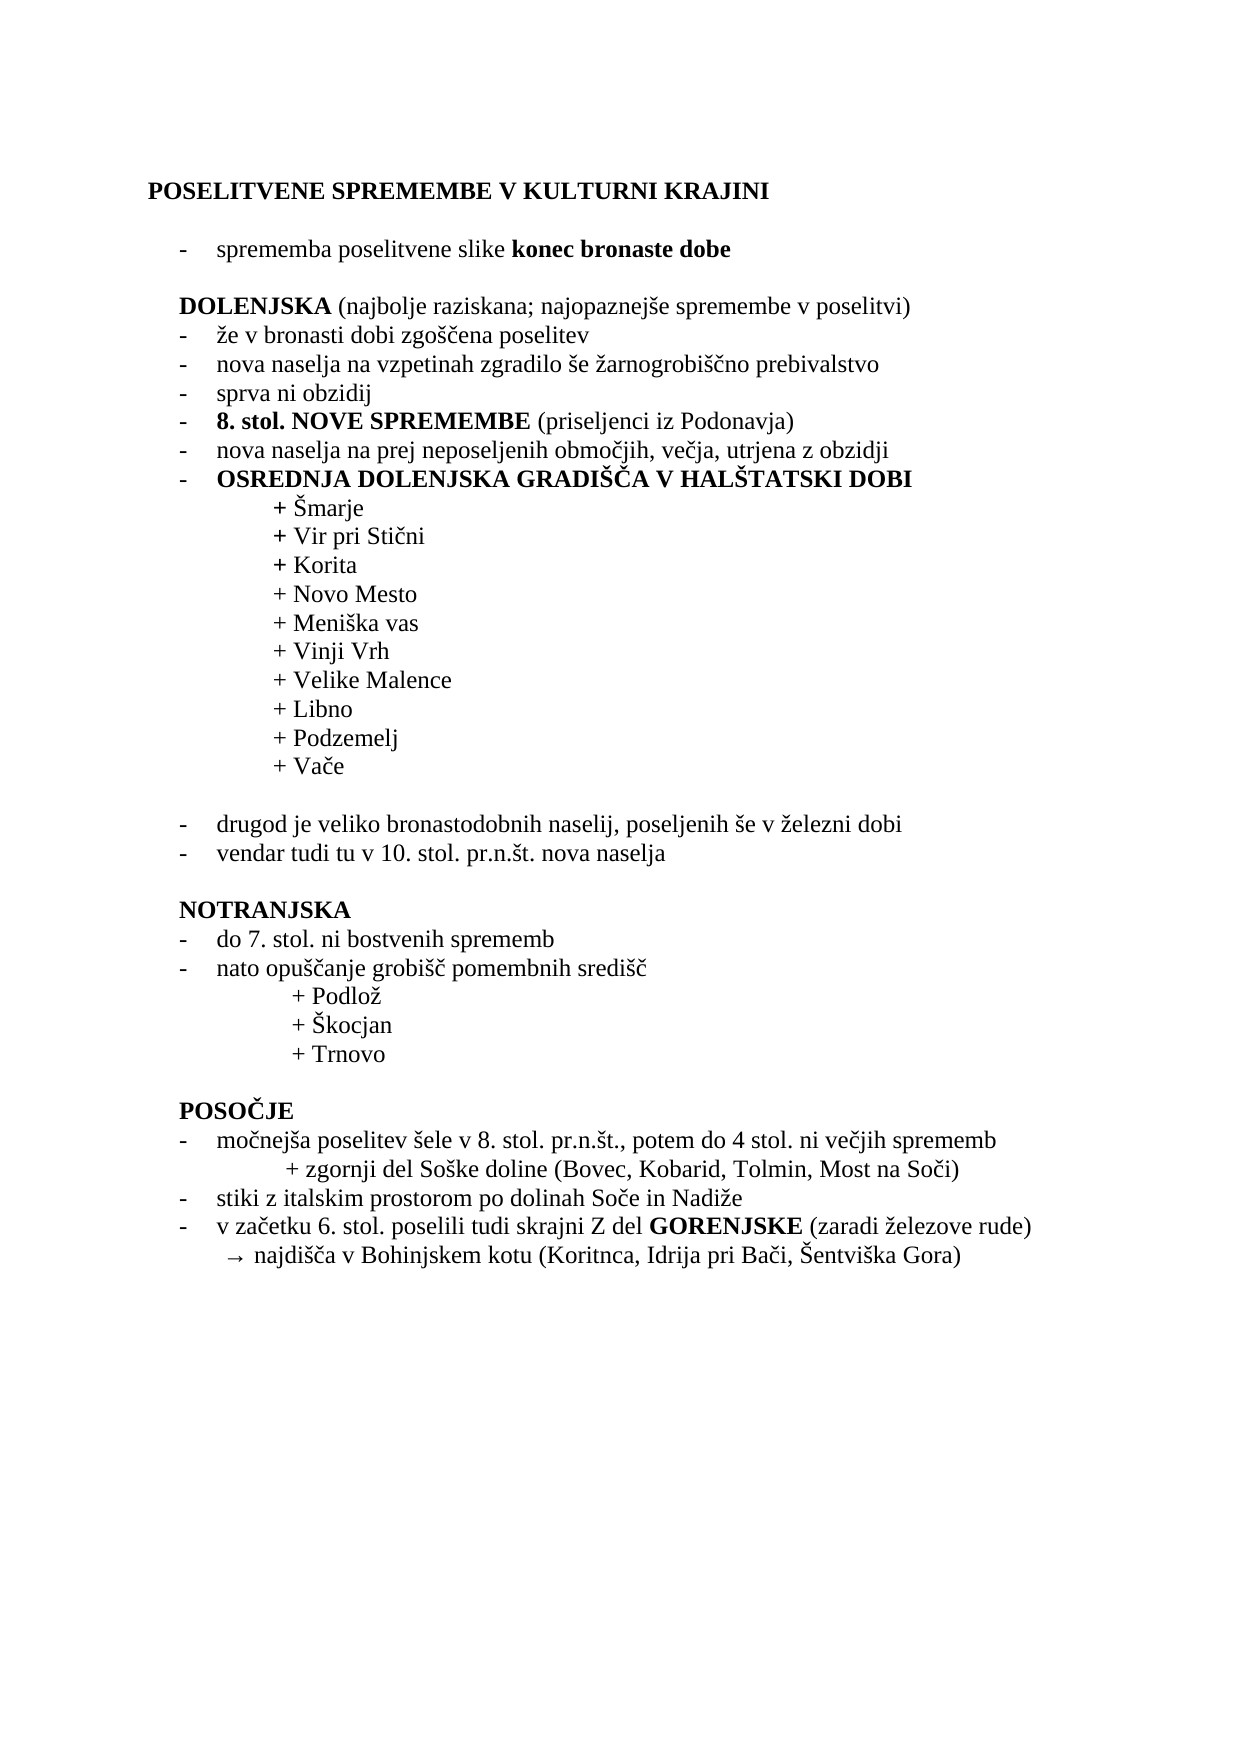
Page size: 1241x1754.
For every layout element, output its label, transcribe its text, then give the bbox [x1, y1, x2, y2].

text POSOČJE [179, 1096, 1093, 1125]
list OSREDNJA DOLENJSKA GRADIŠČA V HALŠTATSKI DOBI [179, 464, 1093, 493]
list vendar tudi tu v 10. stol. pr.n.št. nova naselja [179, 838, 1093, 866]
list nova naselja na vzpetinah zgradilo še žarnogrobiščno prebivalstvo [179, 349, 1093, 378]
text NOTRANJSKA [179, 895, 1093, 924]
list sprva ni obzidij [179, 378, 1093, 406]
list močnejša poselitev šele v 8. stol. pr.n.št., potem do 4 stol. ni večjih sprememb [179, 1125, 1093, 1154]
text + Škocjan [179, 1010, 1093, 1039]
list drugod je veliko bronastodobnih naselij, poseljenih še v železni dobi [179, 809, 1093, 838]
text + Podlož [179, 981, 1093, 1010]
text + Meniška vas [179, 608, 1093, 636]
text + Libno [179, 694, 1093, 723]
list nato opuščanje grobišč pomembnih središč [179, 953, 1093, 981]
text → najdišča v Bohinjskem kotu (Koritnca, Idrija pri Bači, Šentviška Gora) [179, 1240, 1093, 1269]
list 8. stol. NOVE SPREMEMBE (priseljenci iz Podonavja) [179, 406, 1093, 435]
text POSELITVENE SPREMEMBE V KULTURNI KRAJINI [148, 176, 1093, 205]
list sprememba poselitvene slike konec bronaste dobe [179, 234, 1093, 263]
text + zgornji del Soške doline (Bovec, Kobarid, Tolmin, Most na Soči) [179, 1154, 1093, 1183]
text + Korita [179, 550, 1093, 579]
text + Podzemelj [179, 723, 1093, 751]
list že v bronasti dobi zgoščena poselitev [179, 320, 1093, 349]
text + Vinji Vrh [179, 636, 1093, 665]
list nova naselja na prej neposeljenih območjih, večja, utrjena z obzidji [179, 435, 1093, 464]
text + Šmarje [179, 493, 1093, 521]
list stiki z italskim prostorom po dolinah Soče in Nadiže [179, 1183, 1093, 1211]
list v začetku 6. stol. poselili tudi skrajni Z del GORENJSKE (zaradi železove rude) [179, 1211, 1093, 1240]
text DOLENJSKA (najbolje raziskana; najopaznejše spremembe v poselitvi) [179, 291, 1093, 320]
text + Vače [179, 751, 1093, 780]
text + Trnovo [179, 1039, 1093, 1068]
text + Vir pri Stični [179, 521, 1093, 550]
list do 7. stol. ni bostvenih sprememb [179, 924, 1093, 953]
text + Velike Malence [179, 665, 1093, 694]
text + Novo Mesto [179, 579, 1093, 608]
